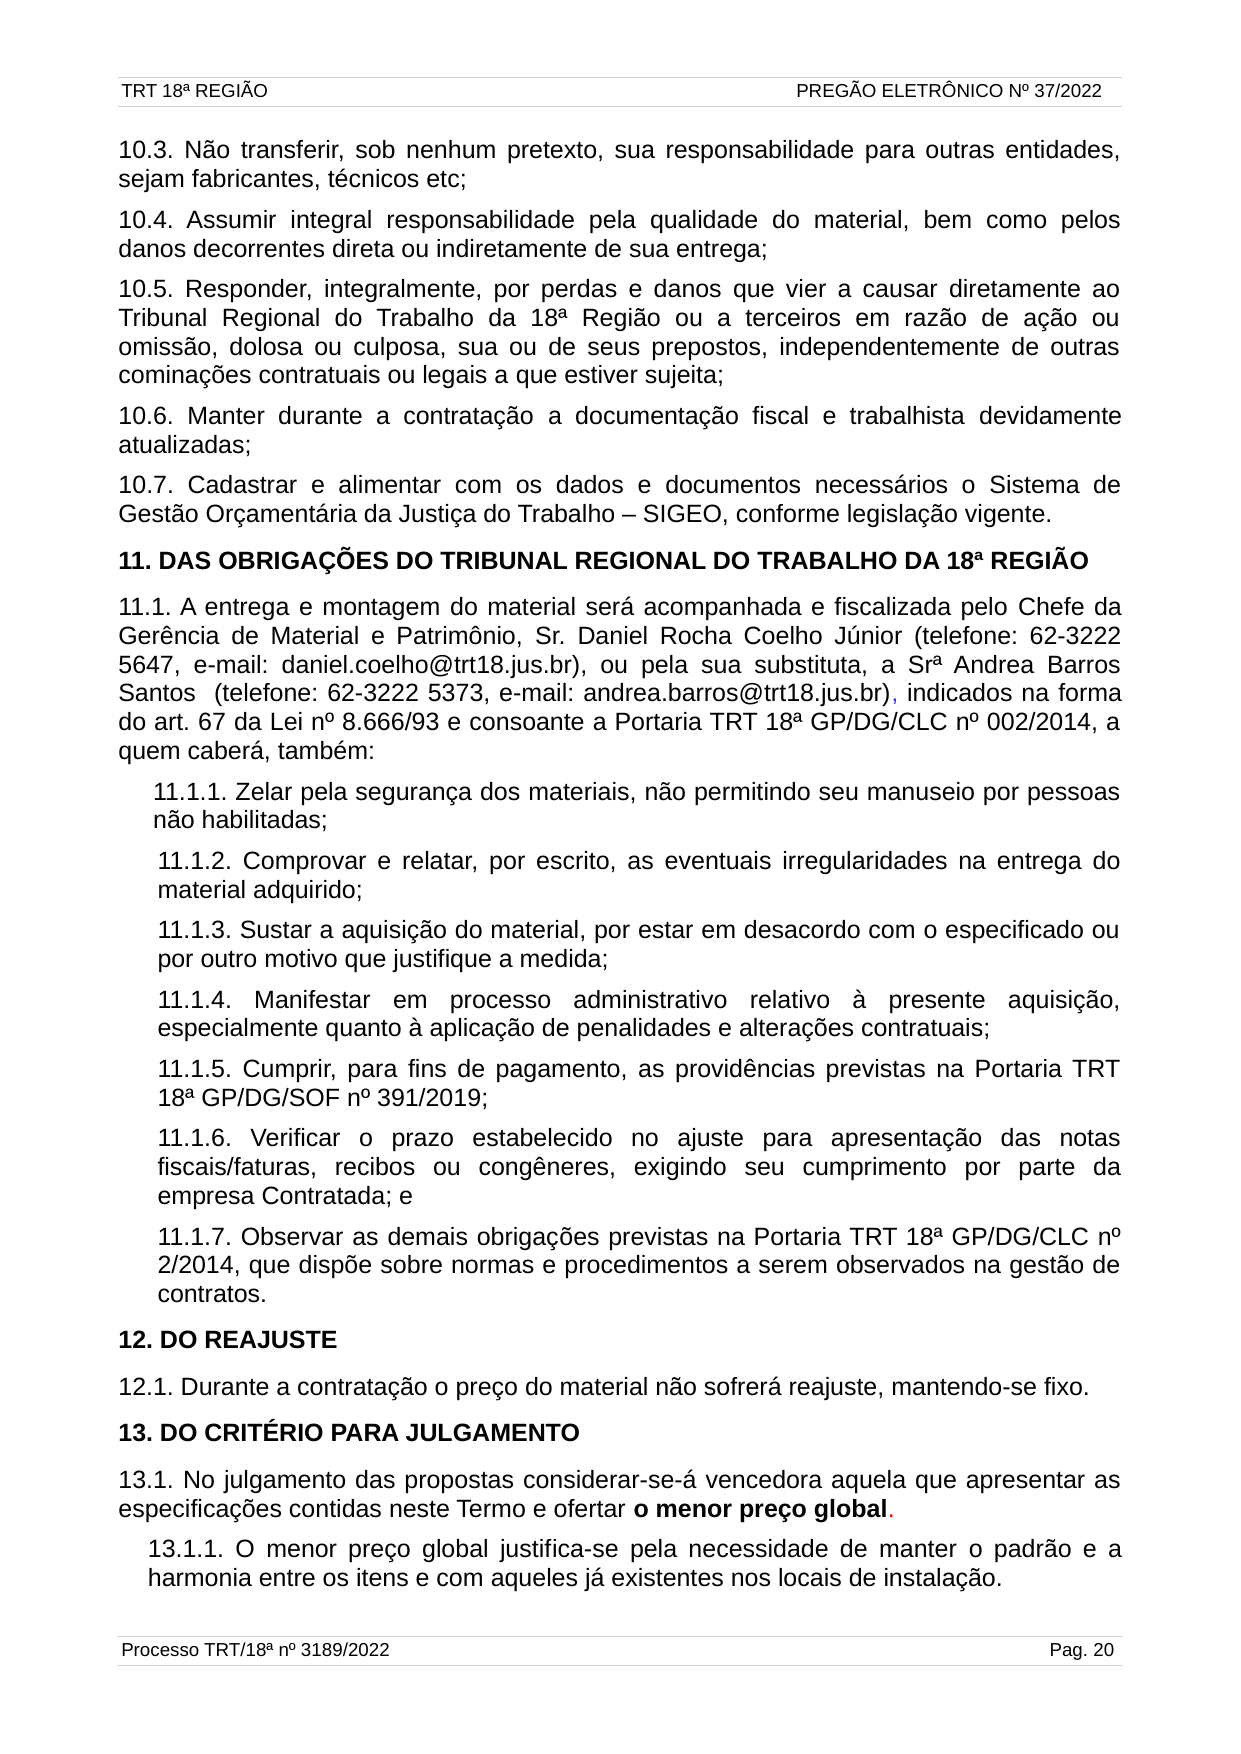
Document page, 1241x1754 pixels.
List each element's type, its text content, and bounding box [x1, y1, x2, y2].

text 11.1.7. Observar as demais obrigações previstas na Portaria TRT 18ª GP/DG/CLC nº 2/2014, que dispõe sobre normas e procedimentos a serem observados na gestão de contratos. [157, 1222, 1122, 1308]
text 11.1.1. Zelar pela segurança dos materiais, não permitindo seu manuseio por pessoas não habilitadas; [153, 777, 1122, 834]
text 10.3. Não transferir, sob nenhum pretexto, sua responsabilidade para outras entidades, sejam fabricantes, técnicos etc; [118, 136, 1122, 193]
text 11.1.2. Comprovar e relatar, por escrito, as eventuais irregularidades na entrega do material adquirido; [157, 846, 1122, 903]
text 10.7. Cadastrar e alimentar com os dados e documentos necessários o Sistema de Gestão Orçamentária da Justiça do Trabalho – SIGEO, conforme legislação vigente. [118, 471, 1122, 528]
text 11.1.5. Cumprir, para fins de pagamento, as providências previstas na Portaria TRT 18ª GP/DG/SOF nº 391/2019; [157, 1054, 1122, 1112]
text 13. DO CRITÉRIO PARA JULGAMENTO [118, 1418, 1122, 1447]
text 12. DO REAJUSTE [118, 1326, 1122, 1354]
text 12.1. Durante a contratação o preço do material não sofrerá reajuste, mantendo-se fixo. [118, 1372, 1122, 1401]
text 13.1. No julgamento das propostas considerar-se-á vencedora aquela que apresentar as especificações contidas neste Termo e ofertar o menor preço global. [118, 1465, 1122, 1522]
text 11. DAS OBRIGAÇÕES DO TRIBUNAL REGIONAL DO TRABALHO DA 18ª REGIÃO [118, 546, 1122, 574]
text 10.4. Assumir integral responsabilidade pela qualidade do material, bem como pelos danos decorrentes direta ou indiretamente de sua entrega; [118, 205, 1122, 262]
text 11.1.6. Verificar o prazo estabelecido no ajuste para apresentação das notas fiscais/faturas, recibos ou congêneres, exigindo seu cumprimento por parte da empresa Contratada; e [157, 1123, 1122, 1210]
text 10.5. Responder, integralmente, por perdas e danos que vier a causar diretamente ao Tribunal Regional do Trabalho da 18ª Região ou a terceiros em razão de ação ou omissão, dolosa ou culposa, sua ou de seus prepostos, independentemente de outras cominações contratuais ou legais a que estiver sujeita; [118, 274, 1122, 389]
text 10.6. Manter durante a contratação a documentação fiscal e trabalhista devidamente atualizadas; [118, 401, 1122, 459]
text 11.1.3. Sustar a aquisição do material, por estar em desacordo com o especificado ou por outro motivo que justifique a medida; [157, 915, 1122, 973]
text 11.1.4. Manifestar em processo administrativo relativo à presente aquisição, especialmente quanto à aplicação de penalidades e alterações contratuais; [157, 985, 1122, 1042]
text 11.1. A entrega e montagem do material será acompanhada e fiscalizada pelo Chefe da Gerência de Material e Patrimônio, Sr. Daniel Rocha Coelho Júnior (telefone: 62-3222 5647, e-mail: daniel.coelho@trt18.jus.br), ou pela sua substituta, a Srª Andrea Barros Santos (telefone: 62-3222 5373, e-mail: andrea.barros@trt18.jus.br), indicados na forma do art. 67 da Lei nº 8.666/93 e consoante a Portaria TRT 18ª GP/DG/CLC nº 002/2014, a quem caberá, também: [118, 592, 1122, 765]
text 13.1.1. O menor preço global justifica-se pela necessidade de manter o padrão e a harmonia entre os itens e com aqueles já existentes nos locais de instalação. [148, 1534, 1122, 1592]
